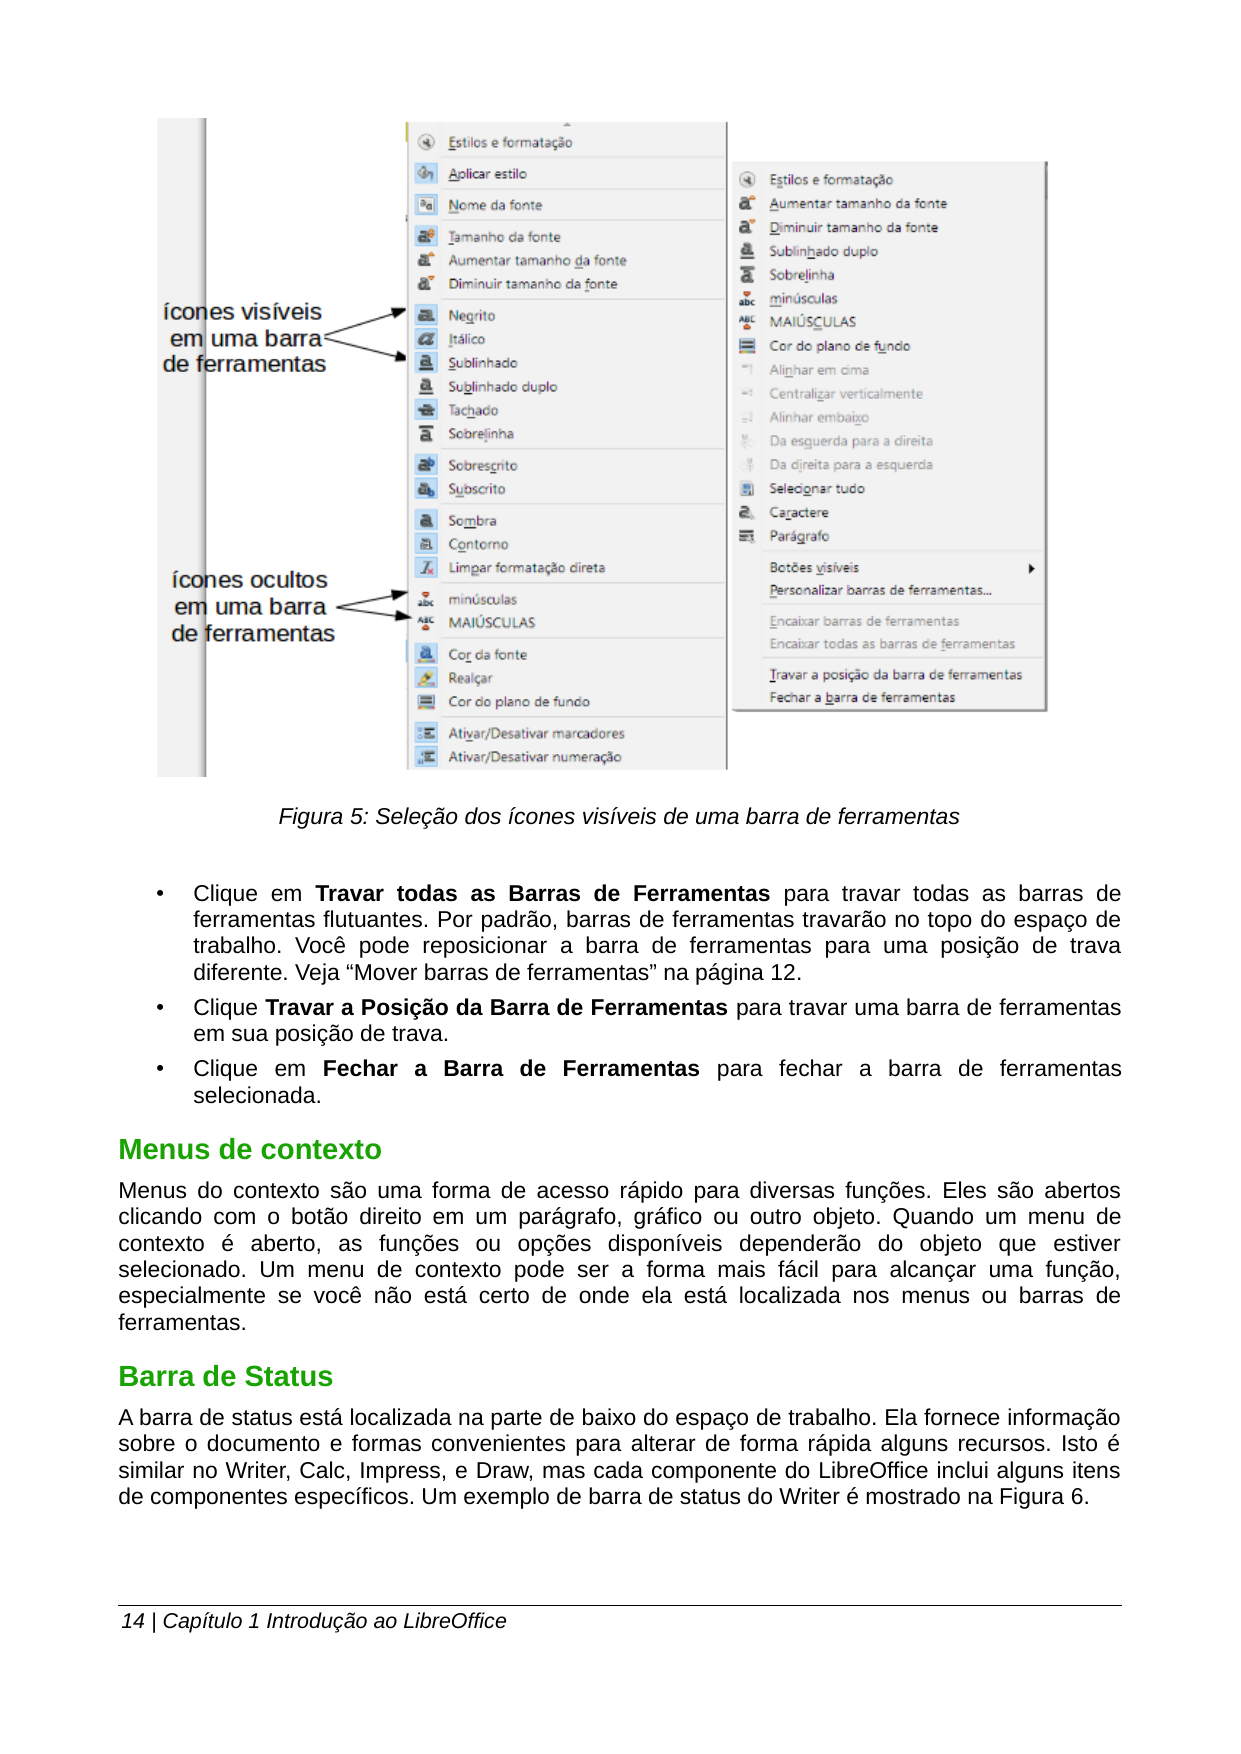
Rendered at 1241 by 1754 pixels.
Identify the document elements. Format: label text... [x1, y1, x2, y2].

text Figura 5: Seleção dos ícones visíveis de uma barra de ferramentas [163, 803, 1077, 829]
text A barra de status está localizada na parte de baixo do espaço de trabalho. Ela fornece informação sobre o documento e formas convenientes para alterar de forma rápida alguns recursos. Isto é similar no Writer, Calc, Impress, e Draw, mas cada componente do LibreOffice inclui alguns itens de componentes específicos. Um exemplo de barra de status do Writer é mostrado na Figura 6. [118, 1404, 1122, 1509]
text Menus do contexto são uma forma de acesso rápido para diversas funções. Eles são abertos clicando com o botão direito em um parágrafo, gráfico ou outro objeto. Quando um menu de contexto é aberto, as funções ou opções disponíveis dependerão do objeto que estiver selecionado. Um menu de contexto pode ser a forma mais fácil para alcançar uma função, especialmente se você não está certo de onde ela está localizada nos menus ou barras de ferramentas. [118, 1177, 1122, 1335]
subtitle Barra de Status [118, 1359, 1122, 1392]
picture [157, 118, 1051, 777]
list Clique Travar a Posição da Barra de Ferramentas para travar uma barra de ferramentas em sua posição de trava. [156, 994, 1122, 1046]
list Clique em Fechar a Barra de Ferramentas para fechar a barra de ferramentas selecionada. [156, 1055, 1122, 1108]
list Clique em Travar todas as Barras de Ferramentas para travar todas as barras de ferramentas flutuantes. Por padrão, barras de ferramentas travarão no topo do espaço de trabalho. Você pode reposicionar a barra de ferramentas para uma posição de trava diferente. Veja “Mover barras de ferramentas” na página 12. [156, 879, 1122, 985]
subtitle Menus de contexto [118, 1132, 1122, 1165]
